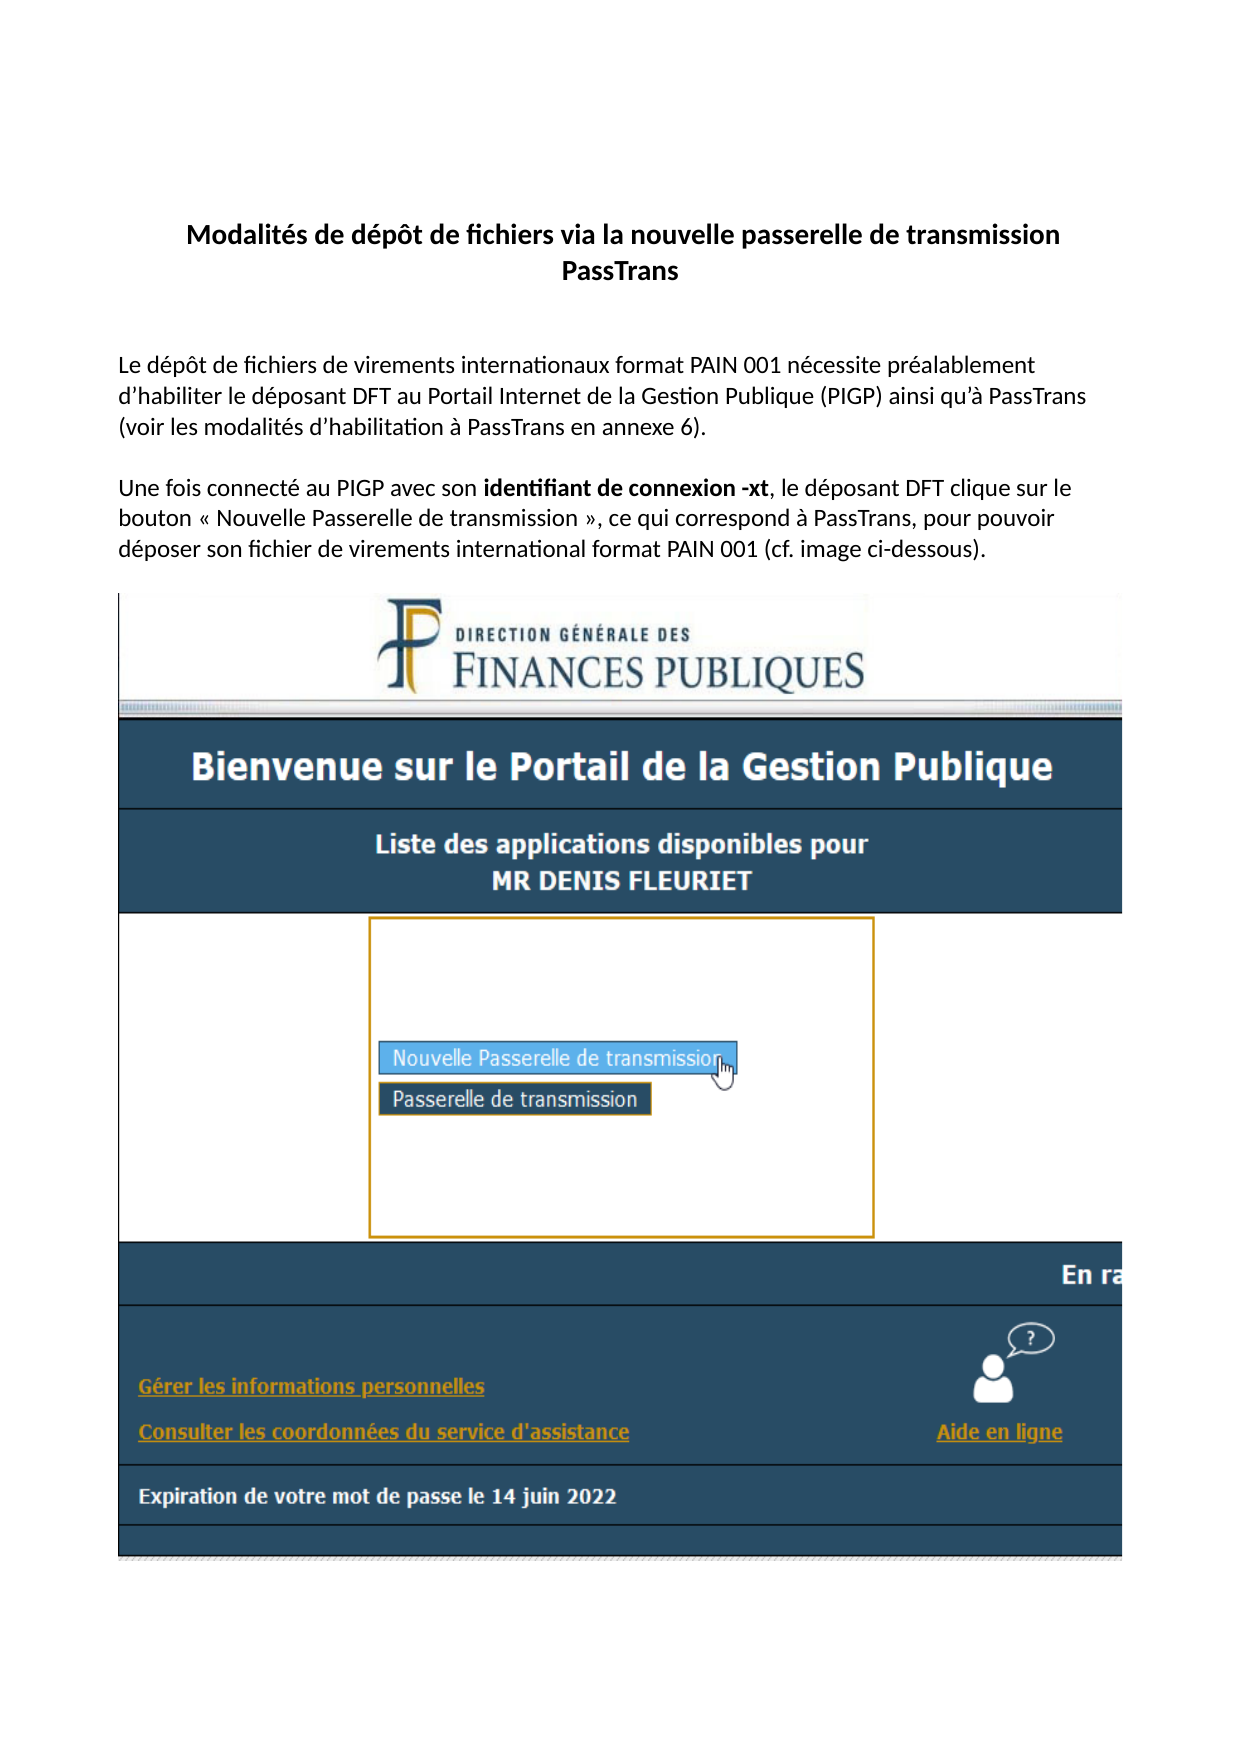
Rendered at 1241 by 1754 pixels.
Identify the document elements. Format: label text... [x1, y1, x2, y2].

text Une fois connecté au PIGP avec son identifiant de connexion -xt, le déposant DFT clique sur le bouton « Nouvelle Passerelle de transmission », ce qui correspond à PassTrans, pour pouvoir déposer son fichier de virements international format PAIN 001 (cf. image ci-dessous). [118, 472, 1122, 563]
subtitle Modalités de dépôt de fichiers via la nouvelle passerelle de transmission PassTrans [118, 216, 1122, 287]
text Le dépôt de fichiers de virements internationaux format PAIN 001 nécessite préalablement d’habiliter le déposant DFT au Portail Internet de la Gestion Publique (PIGP) ainsi qu’à PassTrans (voir les modalités d’habilitation à PassTrans en annexe 6). [118, 349, 1122, 441]
picture [118, 593, 1123, 1561]
